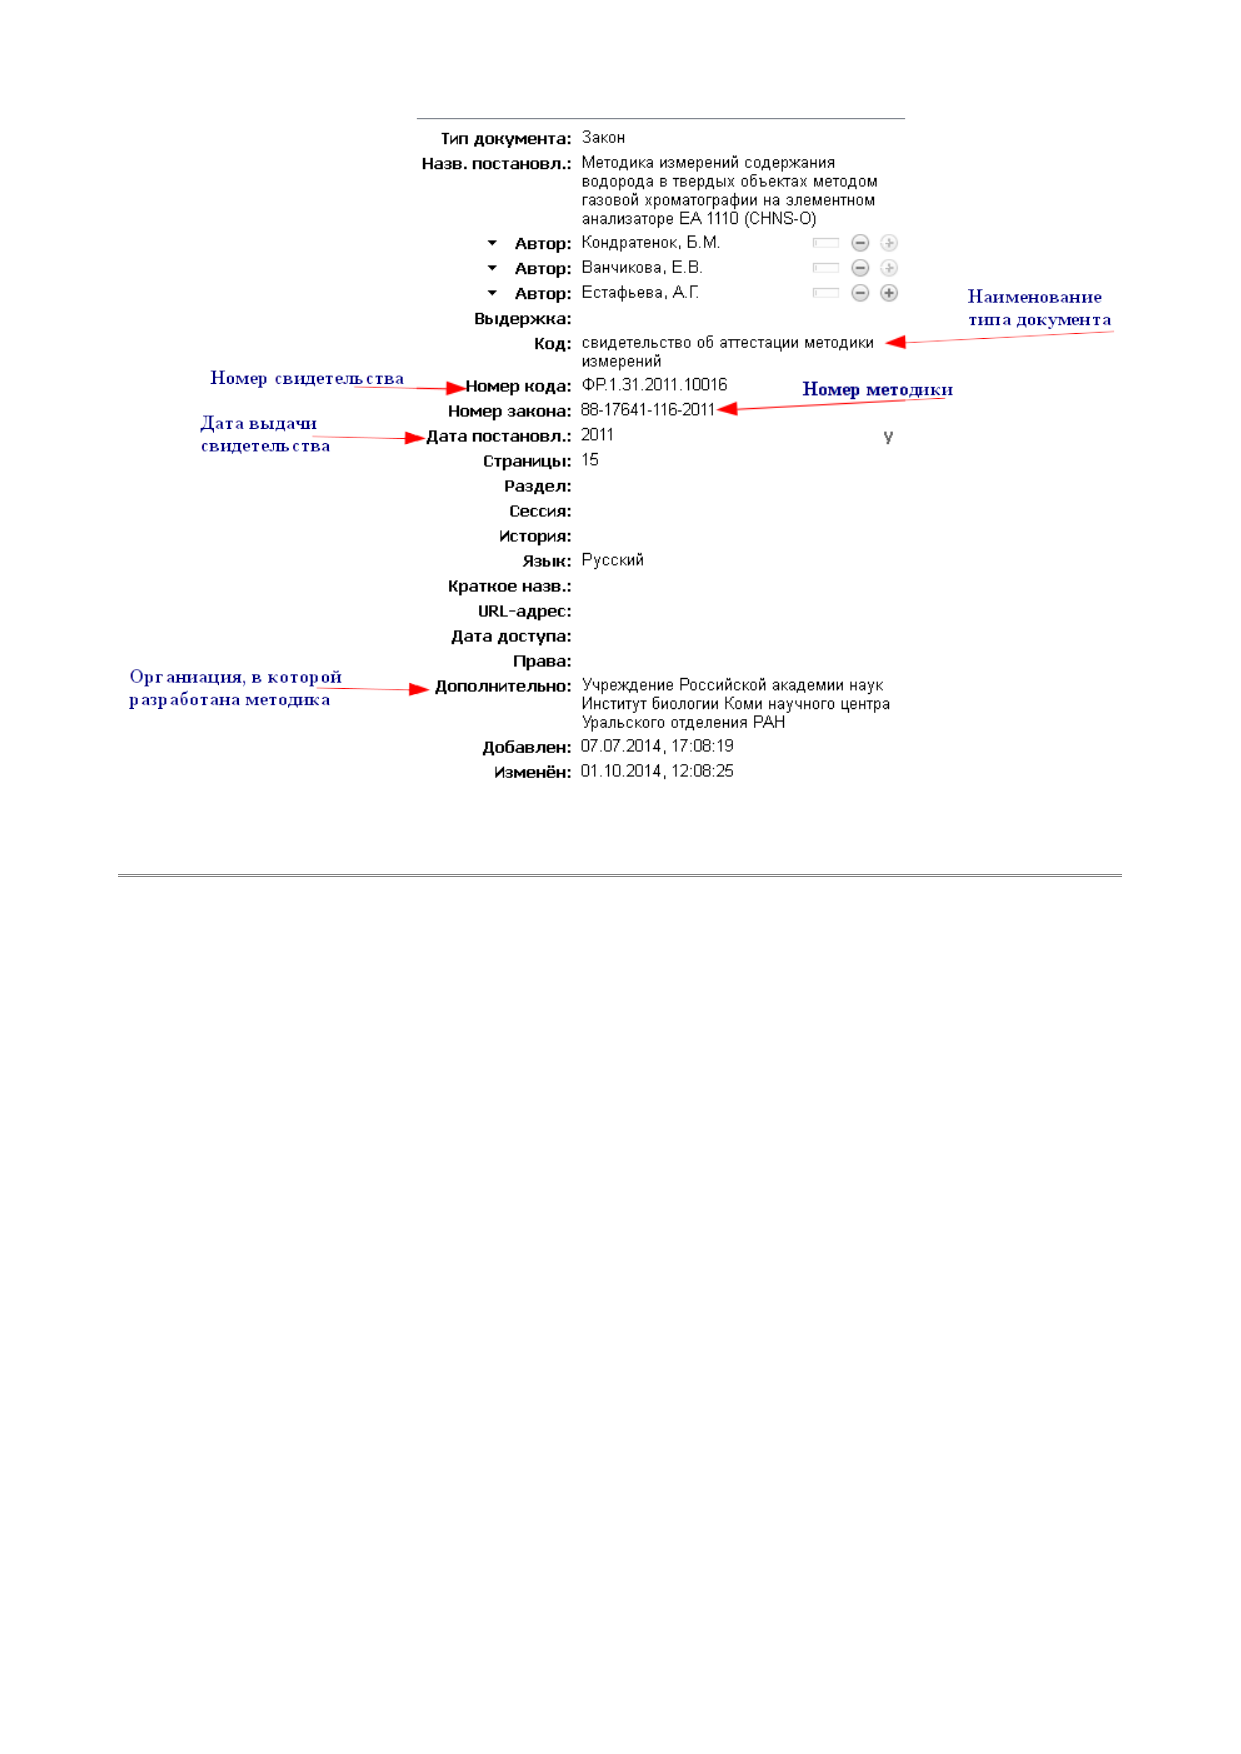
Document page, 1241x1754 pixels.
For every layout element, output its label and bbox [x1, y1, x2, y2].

picture [118, 118, 1123, 818]
